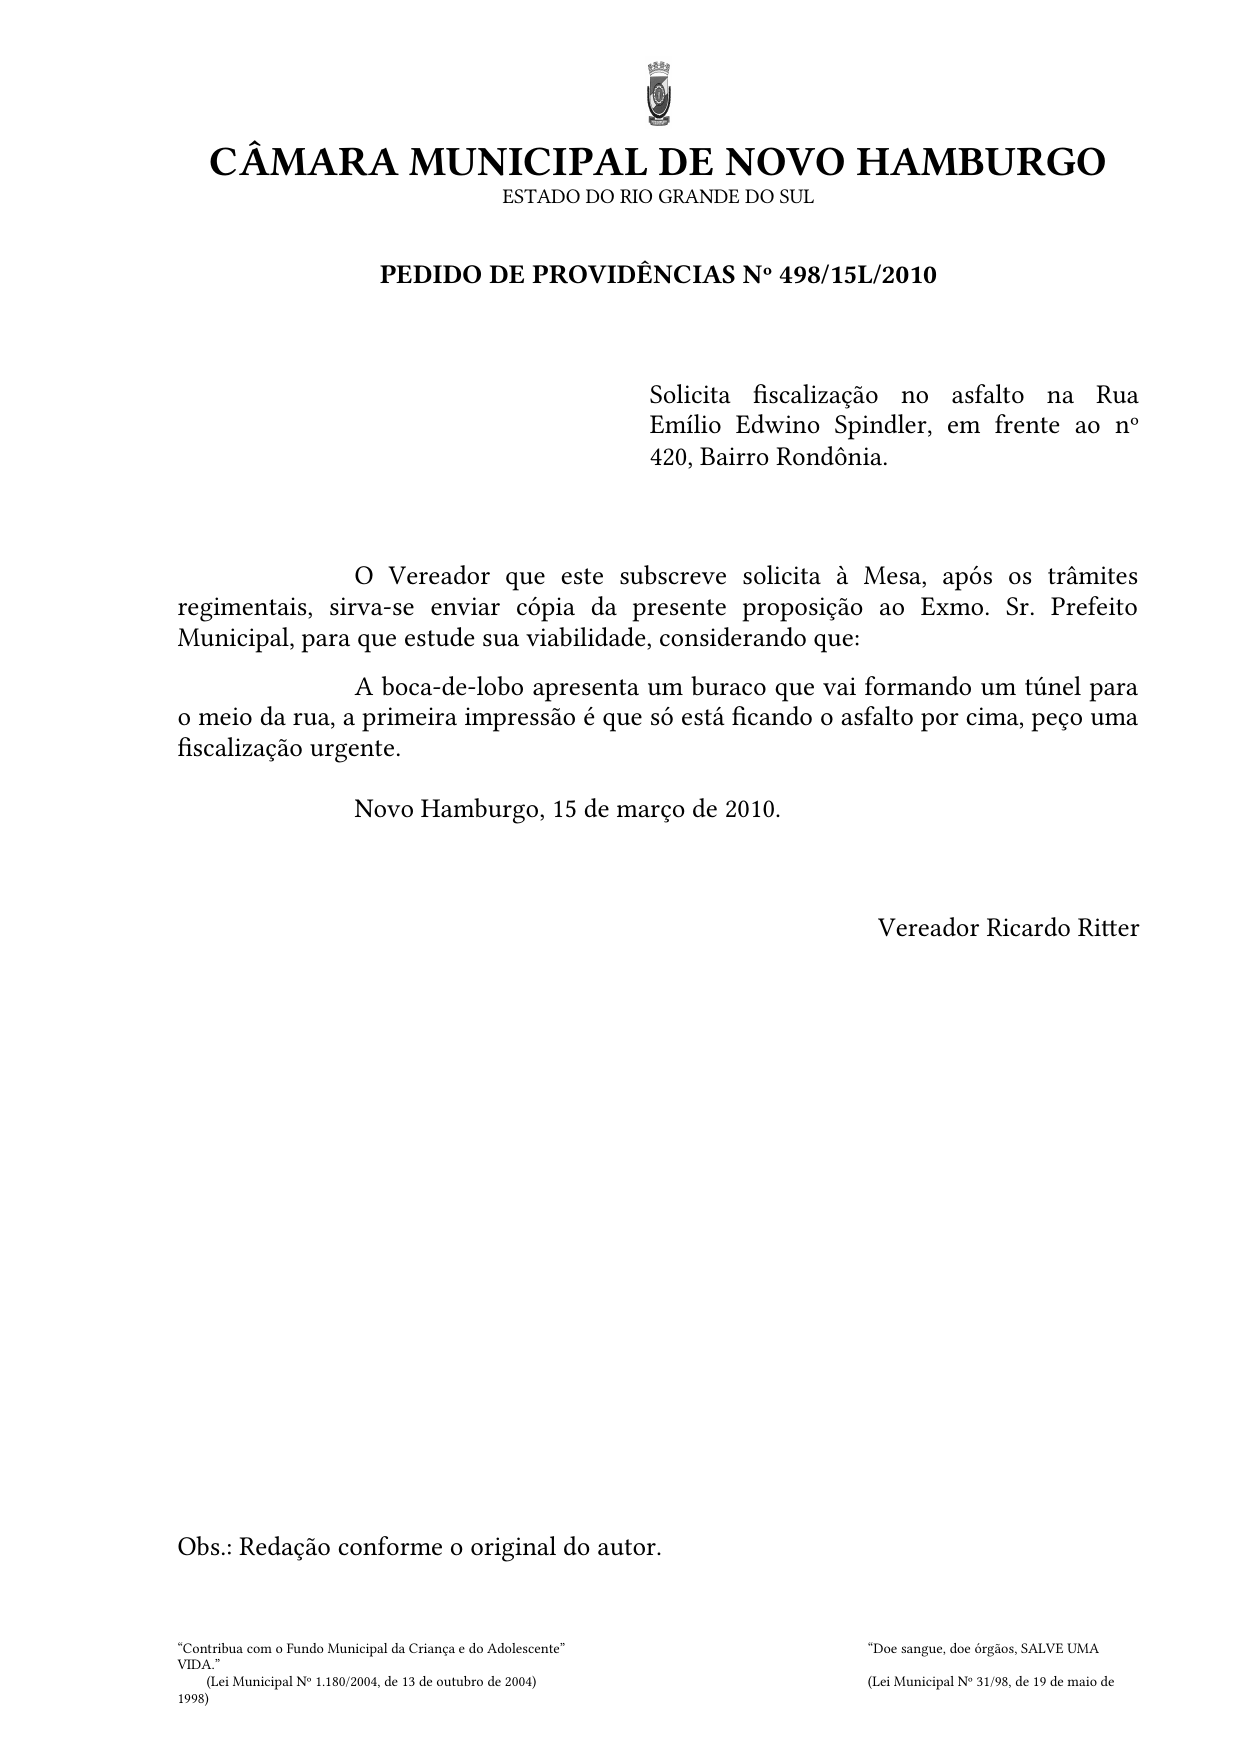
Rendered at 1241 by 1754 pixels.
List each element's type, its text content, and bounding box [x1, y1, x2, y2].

text O Vereador que este subscreve solicita à Mesa, após os trâmites regimentais, sirva-se enviar cópia da presente proposição ao Exmo. Sr. Prefeito Municipal, para que estude sua viabilidade, considerando que: [177, 560, 1140, 653]
text PEDIDO DE PROVIDÊNCIAS Nº 498/15L/2010 [177, 259, 1140, 290]
text Novo Hamburgo, 15 de março de 2010. [177, 793, 1140, 824]
text Vereador Ricardo Ritter [177, 912, 1140, 943]
text Obs.: Redação conforme o original do autor. [177, 1531, 1140, 1562]
text Solicita fiscalização no asfalto na Rua Emílio Edwino Spindler, em frente ao nº 420, Bairro Rondônia. [649, 379, 1140, 472]
text A boca-de-lobo apresenta um buraco que vai formando um túnel para o meio da rua, a primeira impressão é que só está ficando o asfalto por cima, peço uma fiscalização urgente. [177, 671, 1140, 763]
